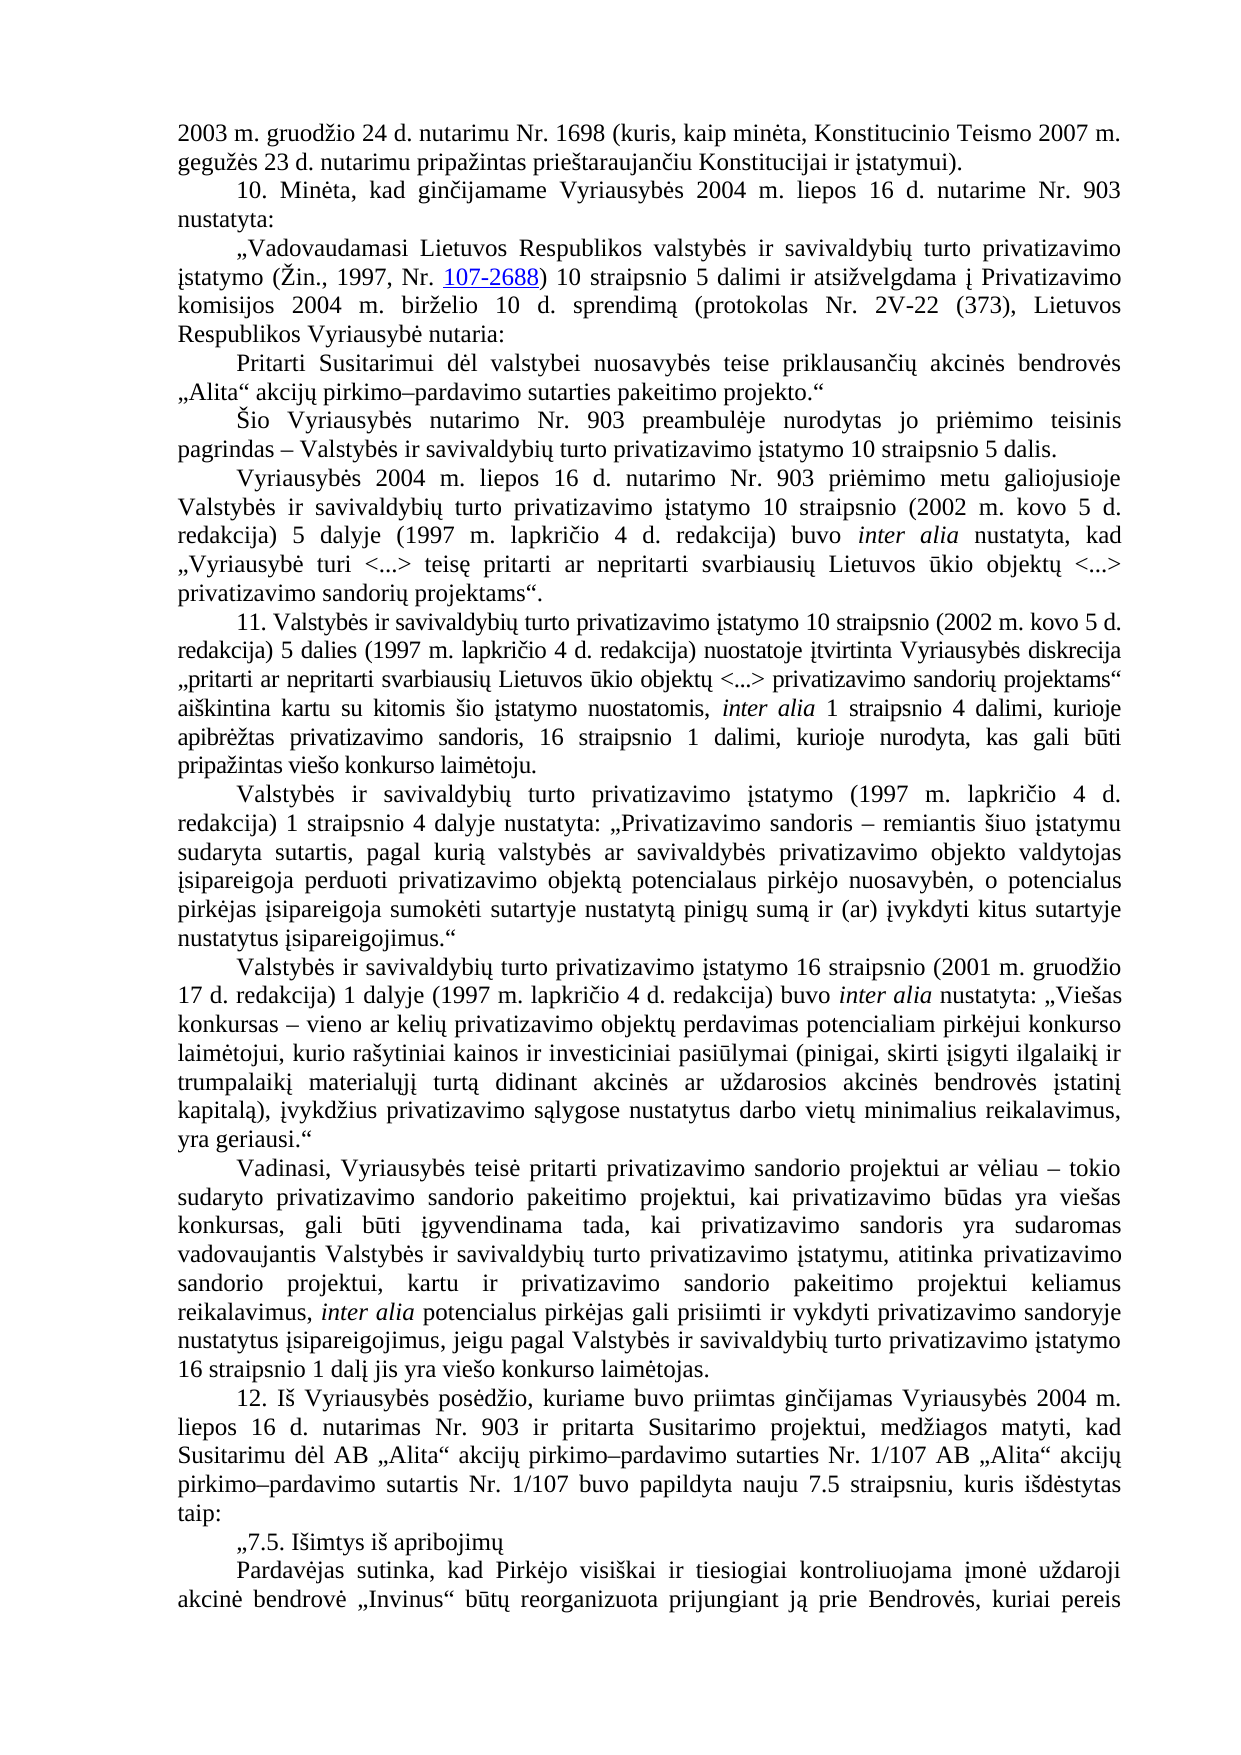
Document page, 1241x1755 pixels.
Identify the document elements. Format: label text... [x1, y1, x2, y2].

text „7.5. Išimtys iš apribojimų [177, 1527, 1122, 1556]
text 12. Iš Vyriausybės posėdžio, kuriame buvo priimtas ginčijamas Vyriausybės 2004 m. liepos 16 d. nutarimas Nr. 903 ir pritarta Susitarimo projektui, medžiagos matyti, kad Susitarimu dėl AB „Alita“ akcijų pirkimo–pardavimo sutarties Nr. 1/107 AB „Alita“ akcijų pirkimo–pardavimo sutartis Nr. 1/107 buvo papildyta nauju 7.5 straipsniu, kuris išdėstytas taip: [177, 1383, 1122, 1527]
text 11. Valstybės ir savivaldybių turto privatizavimo įstatymo 10 straipsnio (2002 m. kovo 5 d. redakcija) 5 dalies (1997 m. lapkričio 4 d. redakcija) nuostatoje įtvirtinta Vyriausybės diskrecija „pritarti ar nepritarti svarbiausių Lietuvos ūkio objektų <...> privatizavimo sandorių projektams“ aiškintina kartu su kitomis šio įstatymo nuostatomis, inter alia 1 straipsnio 4 dalimi, kurioje apibrėžtas privatizavimo sandoris, 16 straipsnio 1 dalimi, kurioje nurodyta, kas gali būti pripažintas viešo konkurso laimėtoju. [177, 607, 1122, 779]
text 10. Minėta, kad ginčijamame Vyriausybės 2004 m. liepos 16 d. nutarime Nr. 903 nustatyta: [177, 176, 1122, 233]
text 2003 m. gruodžio 24 d. nutarimu Nr. 1698 (kuris, kaip minėta, Konstitucinio Teismo 2007 m. gegužės 23 d. nutarimu pripažintas prieštaraujančiu Konstitucijai ir įstatymui). [177, 118, 1122, 176]
text Vyriausybės 2004 m. liepos 16 d. nutarimo Nr. 903 priėmimo metu galiojusioje Valstybės ir savivaldybių turto privatizavimo įstatymo 10 straipsnio (2002 m. kovo 5 d. redakcija) 5 dalyje (1997 m. lapkričio 4 d. redakcija) buvo inter alia nustatyta, kad „Vyriausybė turi <...> teisę pritarti ar nepritarti svarbiausių Lietuvos ūkio objektų <...> privatizavimo sandorių projektams“. [177, 463, 1122, 607]
text Valstybės ir savivaldybių turto privatizavimo įstatymo 16 straipsnio (2001 m. gruodžio 17 d. redakcija) 1 dalyje (1997 m. lapkričio 4 d. redakcija) buvo inter alia nustatyta: „Viešas konkursas – vieno ar kelių privatizavimo objektų perdavimas potencialiam pirkėjui konkurso laimėtojui, kurio rašytiniai kainos ir investiciniai pasiūlymai (pinigai, skirti įsigyti ilgalaikį ir trumpalaikį materialųjį turtą didinant akcinės ar uždarosios akcinės bendrovės įstatinį kapitalą), įvykdžius privatizavimo sąlygose nustatytus darbo vietų minimalius reikalavimus, yra geriausi.“ [177, 952, 1122, 1153]
text Pritarti Susitarimui dėl valstybei nuosavybės teise priklausančių akcinės bendrovės „Alita“ akcijų pirkimo–pardavimo sutarties pakeitimo projekto.“ [177, 348, 1122, 406]
text Šio Vyriausybės nutarimo Nr. 903 preambulėje nurodytas jo priėmimo teisinis pagrindas – Valstybės ir savivaldybių turto privatizavimo įstatymo 10 straipsnio 5 dalis. [177, 406, 1122, 463]
text Vadinasi, Vyriausybės teisė pritarti privatizavimo sandorio projektui ar vėliau – tokio sudaryto privatizavimo sandorio pakeitimo projektui, kai privatizavimo būdas yra viešas konkursas, gali būti įgyvendinama tada, kai privatizavimo sandoris yra sudaromas vadovaujantis Valstybės ir savivaldybių turto privatizavimo įstatymu, atitinka privatizavimo sandorio projektui, kartu ir privatizavimo sandorio pakeitimo projektui keliamus reikalavimus, inter alia potencialus pirkėjas gali prisiimti ir vykdyti privatizavimo sandoryje nustatytus įsipareigojimus, jeigu pagal Valstybės ir savivaldybių turto privatizavimo įstatymo 16 straipsnio 1 dalį jis yra viešo konkurso laimėtojas. [177, 1153, 1122, 1383]
text Pardavėjas sutinka, kad Pirkėjo visiškai ir tiesiogiai kontroliuojama įmonė uždaroji akcinė bendrovė „Invinus“ būtų reorganizuota prijungiant ją prie Bendrovės, kuriai pereis [177, 1556, 1122, 1613]
text „Vadovaudamasi Lietuvos Respublikos valstybės ir savivaldybių turto privatizavimo įstatymo (Žin., 1997, Nr. 107-2688) 10 straipsnio 5 dalimi ir atsižvelgdama į Privatizavimo komisijos 2004 m. birželio 10 d. sprendimą (protokolas Nr. 2V-22 (373), Lietuvos Respublikos Vyriausybė nutaria: [177, 233, 1122, 348]
text Valstybės ir savivaldybių turto privatizavimo įstatymo (1997 m. lapkričio 4 d. redakcija) 1 straipsnio 4 dalyje nustatyta: „Privatizavimo sandoris – remiantis šiuo įstatymu sudaryta sutartis, pagal kurią valstybės ar savivaldybės privatizavimo objekto valdytojas įsipareigoja perduoti privatizavimo objektą potencialaus pirkėjo nuosavybėn, o potencialus pirkėjas įsipareigoja sumokėti sutartyje nustatytą pinigų sumą ir (ar) įvykdyti kitus sutartyje nustatytus įsipareigojimus.“ [177, 779, 1122, 952]
